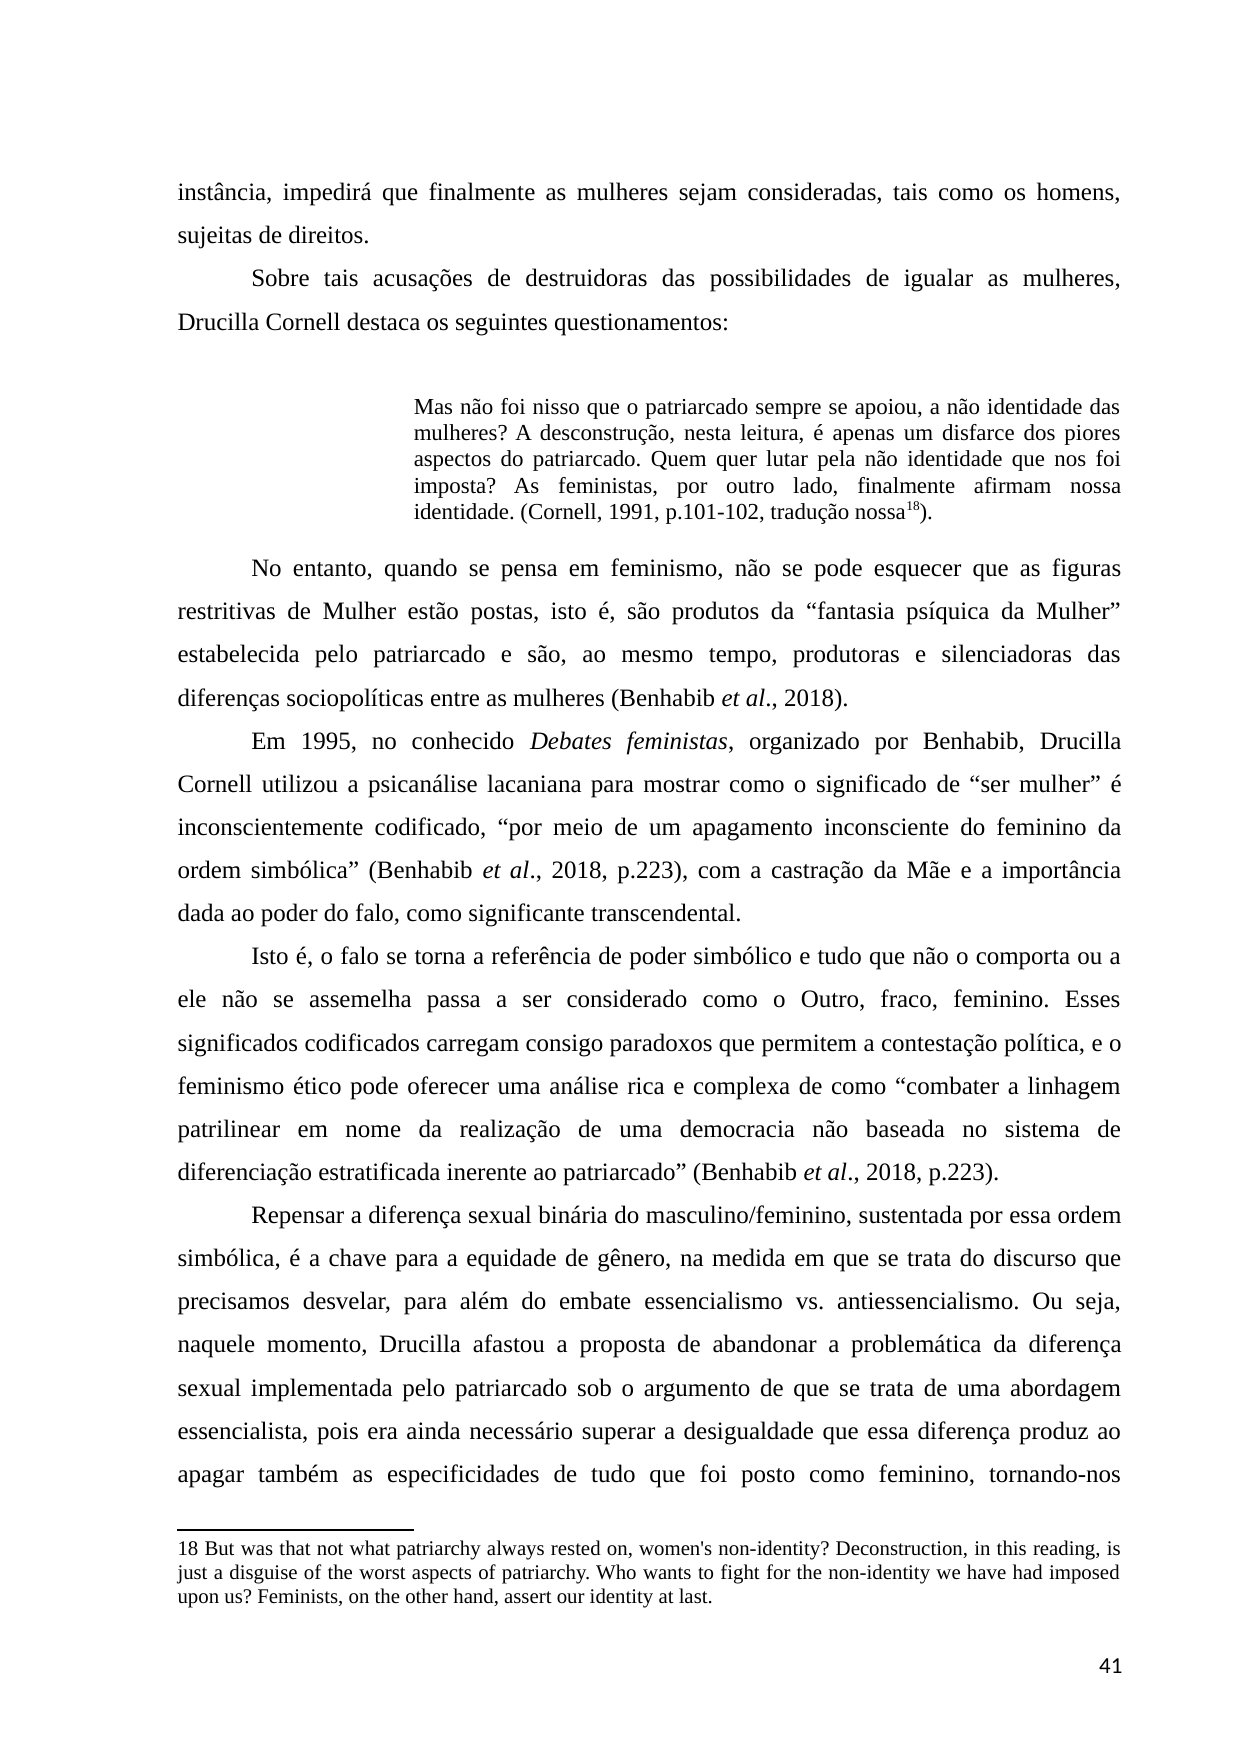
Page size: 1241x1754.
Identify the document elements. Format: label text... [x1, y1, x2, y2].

text But was that not what patriarchy always rested on, women's non-identity? Deconstruction, in this reading, is just a disguise of the worst aspects of patriarchy. Who wants to fight for the non-identity we have had imposed upon us? Feminists, on the other hand, assert our identity at last. [177, 1536, 1122, 1608]
text Repensar a diferença sexual binária do masculino/feminino, sustentada por essa ordem simbólica, é a chave para a equidade de gênero, na medida em que se trata do discurso que precisamos desvelar, para além do embate essencialismo vs. antiessencialismo. Ou seja, naquele momento, Drucilla afastou a proposta de abandonar a problemática da diferença sexual implementada pelo patriarcado sob o argumento de que se trata de uma abordagem essencialista, pois era ainda necessário superar a desigualdade que essa diferença produz ao apagar também as especificidades de tudo que foi posto como feminino, tornando-nos [177, 1200, 1122, 1488]
text Mas não foi nisso que o patriarcado sempre se apoiou, a não identidade das mulheres? A desconstrução, nesta leitura, é apenas um disfarce dos piores aspectos do patriarcado. Quem quer lutar pela não identidade que nos foi imposta? As feministas, por outro lado, finalmente afirmam nossa identidade. (Cornell, 1991, p.101-102, tradução nossa). [413, 393, 1122, 524]
text Em 1995, no conhecido Debates feministas, organizado por Benhabib, Drucilla Cornell utilizou a psicanálise lacaniana para mostrar como o significado de “ser mulher” é inconscientemente codificado, “por meio de um apagamento inconsciente do feminino da ordem simbólica” (Benhabib et al., 2018, p.223), com a castração da Mãe e a importância dada ao poder do falo, como significante transcendental. [177, 726, 1122, 927]
text instância, impedirá que finalmente as mulheres sejam consideradas, tais como os homens, sujeitas de direitos. [177, 177, 1122, 249]
text Isto é, o falo se torna a referência de poder simbólico e tudo que não o comporta ou a ele não se assemelha passa a ser considerado como o Outro, fraco, feminino. Esses significados codificados carregam consigo paradoxos que permitem a contestação política, e o feminismo ético pode oferecer uma análise rica e complexa de como “combater a linhagem patrilinear em nome da realização de uma democracia não baseada no sistema de diferenciação estratificada inerente ao patriarcado” (Benhabib et al., 2018, p.223). [177, 941, 1122, 1186]
text Sobre tais acusações de destruidoras das possibilidades de igualar as mulheres, Drucilla Cornell destaca os seguintes questionamentos: [177, 263, 1122, 335]
text No entanto, quando se pensa em feminismo, não se pode esquecer que as figuras restritivas de Mulher estão postas, isto é, são produtos da “fantasia psíquica da Mulher” estabelecida pelo patriarcado e são, ao mesmo tempo, produtoras e silenciadoras das diferenças sociopolíticas entre as mulheres (Benhabib et al., 2018). [177, 553, 1122, 711]
